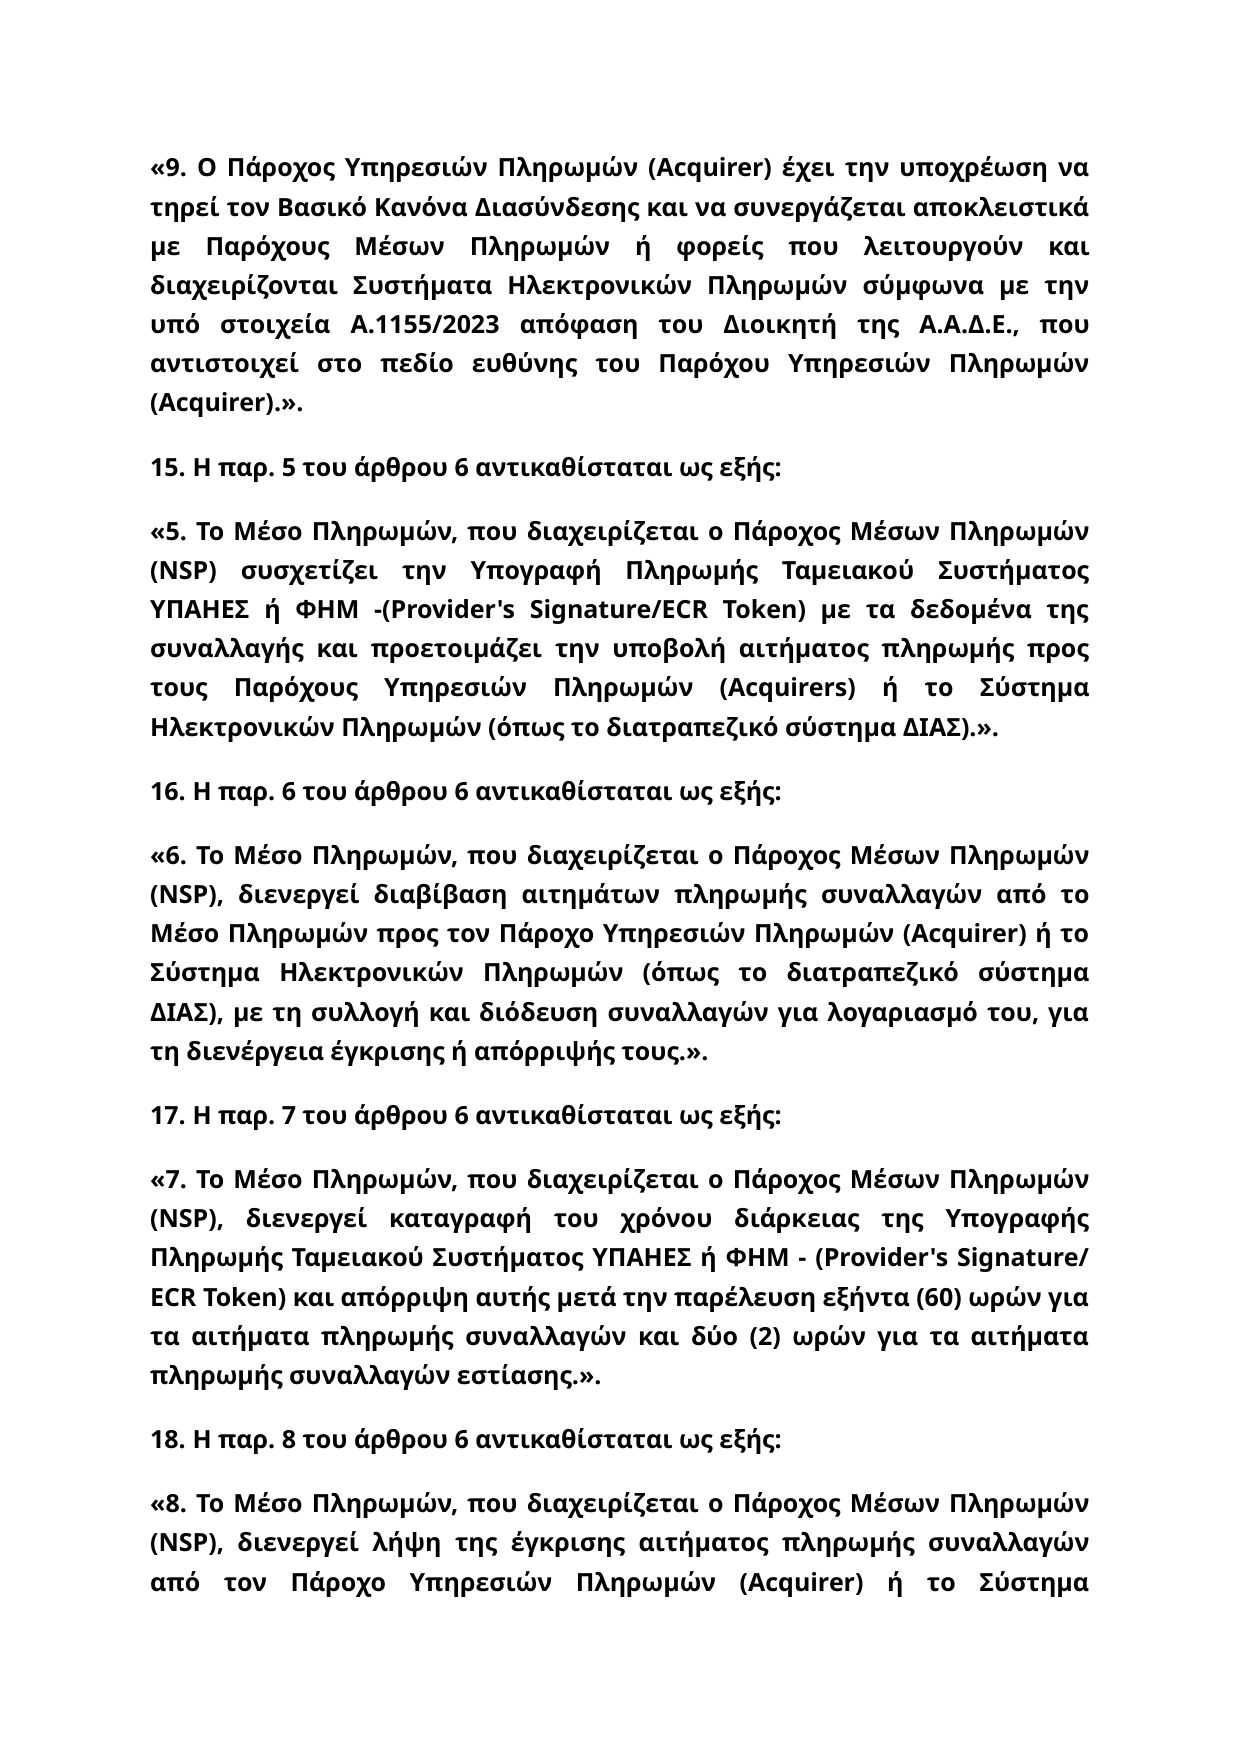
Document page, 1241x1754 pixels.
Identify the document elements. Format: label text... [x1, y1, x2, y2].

text 17. Η παρ. 7 του άρθρου 6 αντικαθίσταται ως εξής: [150, 1097, 1090, 1132]
text 16. Η παρ. 6 του άρθρου 6 αντικαθίσταται ως εξής: [150, 773, 1090, 807]
text «8. Το Μέσο Πληρωμών, που διαχειρίζεται ο Πάροχος Μέσων Πληρωμών (NSP), διενεργεί λήψη της έγκρισης αιτήματος πληρωμής συναλλαγών από τον Πάροχο Υπηρεσιών Πληρωμών (Αcquirer) ή το Σύστημα [150, 1486, 1090, 1598]
text 18. Η παρ. 8 του άρθρου 6 αντικαθίσταται ως εξής: [150, 1422, 1090, 1456]
text «7. Το Μέσο Πληρωμών, που διαχειρίζεται ο Πάροχος Μέσων Πληρωμών (NSP), διενεργεί καταγραφή του χρόνου διάρκειας της Υπογραφής Πληρωμής Ταμειακού Συστήματος ΥΠΑΗΕΣ ή ΦΗΜ - (Provider's Signature/ ECR Token) και απόρριψη αυτής μετά την παρέλευση εξήντα (60) ωρών για τα αιτήματα πληρωμής συναλλαγών και δύο (2) ωρών για τα αιτήματα πληρωμής συναλλαγών εστίασης.». [150, 1162, 1090, 1392]
text «5. Το Μέσο Πληρωμών, που διαχειρίζεται ο Πάροχος Μέσων Πληρωμών (NSP) συσχετίζει την Υπογραφή Πληρωμής Ταμειακού Συστήματος ΥΠΑΗΕΣ ή ΦΗΜ -(Provider's Signature/ECR Token) με τα δεδομένα της συναλλαγής και προετοιμάζει την υποβολή αιτήματος πληρωμής προς τους Παρόχους Υπηρεσιών Πληρωμών (Αcquirers) ή το Σύστημα Ηλεκτρονικών Πληρωμών (όπως το διατραπεζικό σύστημα ΔΙΑΣ).». [150, 513, 1090, 743]
text «6. Το Μέσο Πληρωμών, που διαχειρίζεται ο Πάροχος Μέσων Πληρωμών (NSP), διενεργεί διαβίβαση αιτημάτων πληρωμής συναλλαγών από το Μέσο Πληρωμών προς τον Πάροχο Υπηρεσιών Πληρωμών (Αcquirer) ή το Σύστημα Ηλεκτρονικών Πληρωμών (όπως το διατραπεζικό σύστημα ΔΙΑΣ), με τη συλλογή και διόδευση συναλλαγών για λογαριασμό του, για τη διενέργεια έγκρισης ή απόρριψής τους.». [150, 837, 1090, 1067]
text 15. Η παρ. 5 του άρθρου 6 αντικαθίσταται ως εξής: [150, 449, 1090, 483]
text «9. Ο Πάροχος Υπηρεσιών Πληρωμών (Αcquirer) έχει την υποχρέωση να τηρεί τον Βασικό Κανόνα Διασύνδεσης και να συνεργάζεται αποκλειστικά με Παρόχους Μέσων Πληρωμών ή φορείς που λειτουργούν και διαχειρίζονται Συστήματα Ηλεκτρονικών Πληρωμών σύμφωνα με την υπό στοιχεία Α.1155/2023 απόφαση του Διοικητή της Α.Α.Δ.Ε., που αντιστοιχεί στο πεδίο ευθύνης του Παρόχου Υπηρεσιών Πληρωμών (Αcquirer).». [150, 150, 1090, 419]
